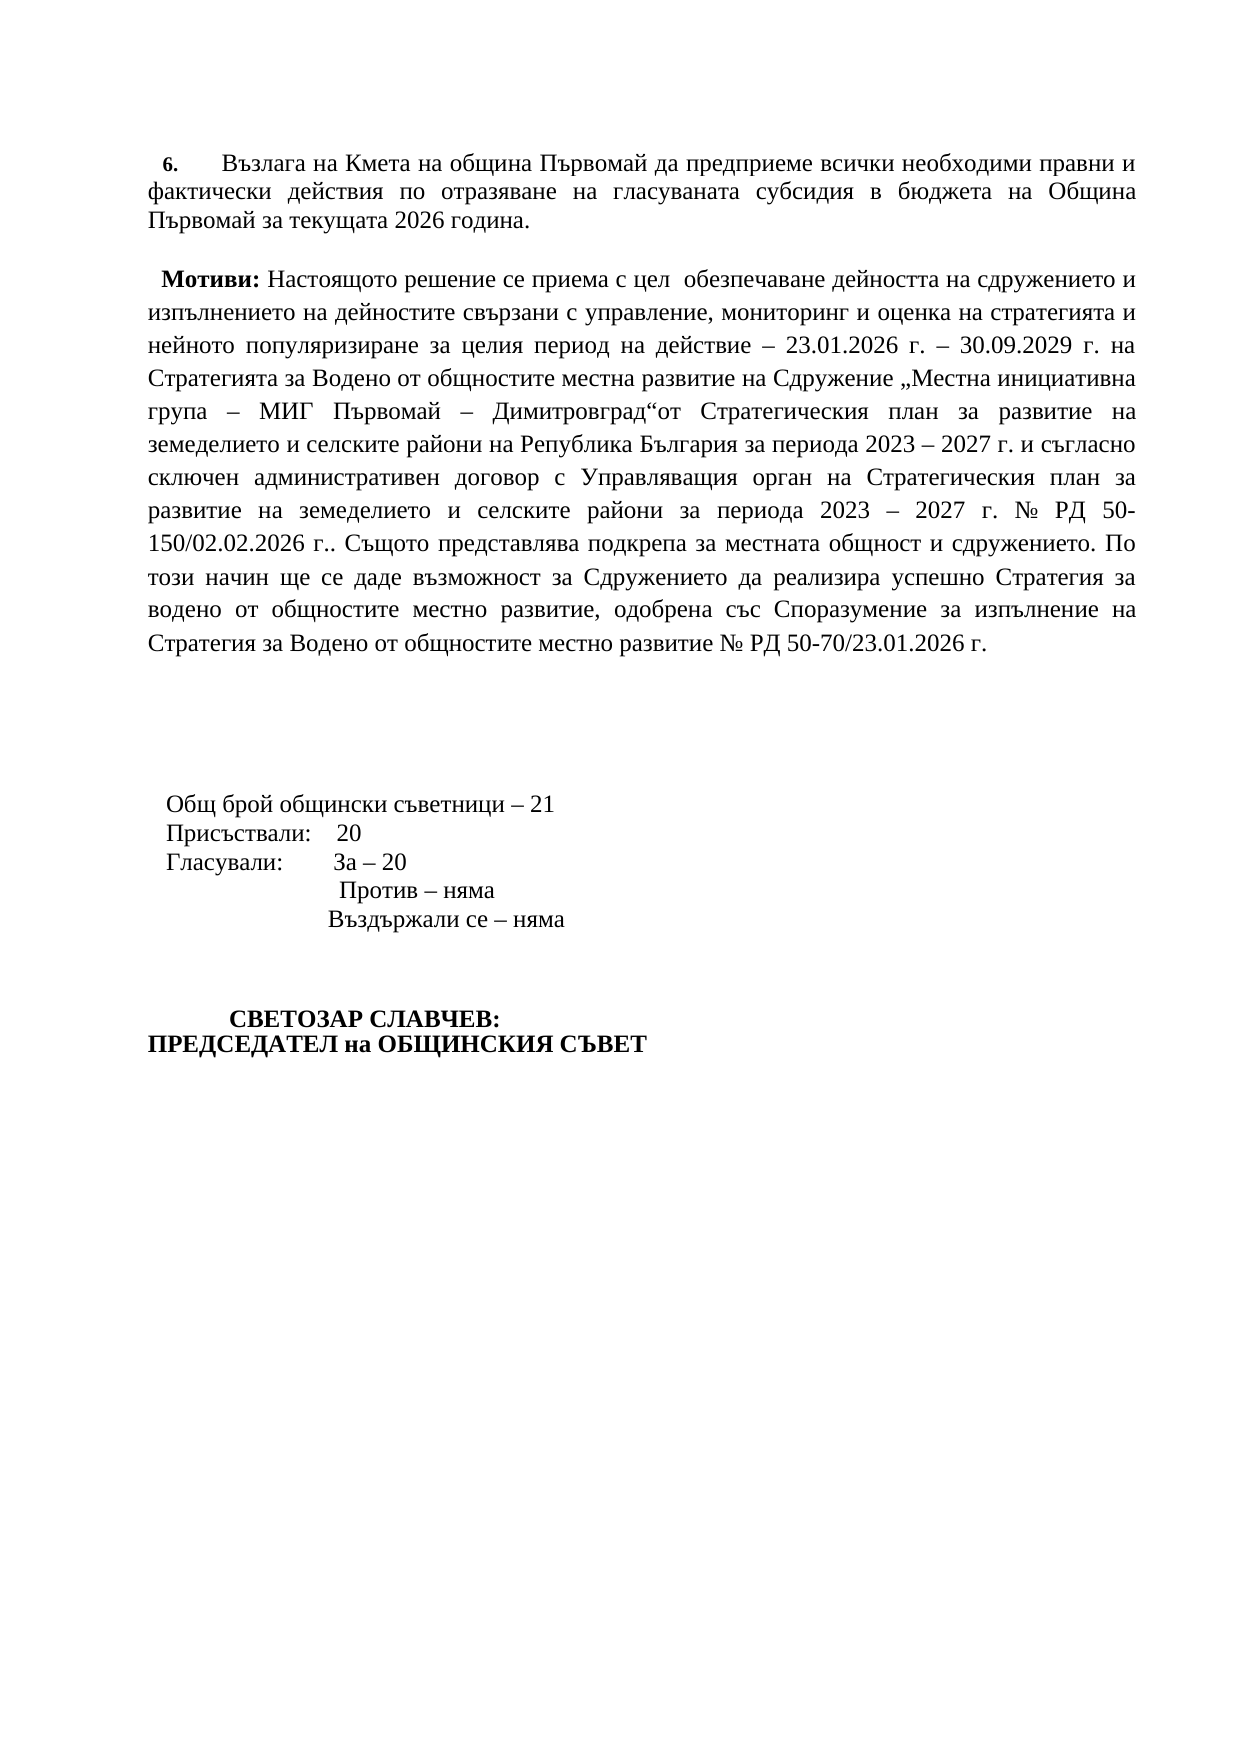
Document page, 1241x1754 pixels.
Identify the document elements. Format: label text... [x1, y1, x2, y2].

text СВЕТОЗАР СЛАВЧЕВ: [148, 1008, 1137, 1033]
text Мотиви: Настоящото решение се приема с цел обезпечаване дейността на сдружението и изпълнението на дейностите свързани с управление, мониторинг и оценка на стратегията и нейното популяризиране за целия период на действие – 23.01.2026 г. – 30.09.2029 г. на Стратегията за Водено от общностите местна развитие на Сдружение „Местна инициативна група – МИГ Първомай – Димитровград“от Стратегическия план за развитие на земеделието и селските райони на Република България за периода 2023 – 2027 г. и съгласно сключен административен договор с Управляващия орган на Стратегическия план за развитие на земеделието и селските райони за периода 2023 – 2027 г. № РД 50-150/02.02.2026 г.. Същото представлява подкрепа за местната общност и сдружението. По този начин ще се даде възможност за Сдружението да реализира успешно Стратегия за водено от общностите местно развитие, одобрена със Споразумение за изпълнение на Стратегия за Водено от общностите местно развитие № РД 50-70/23.01.2026 г. [148, 264, 1137, 656]
subtitle Въздържали се – няма [148, 904, 1137, 933]
subtitle Гласували: За – 20 [148, 847, 1137, 875]
list Възлага на Кмета на община Първомай да предприеме всички необходими правни и фактически действия по отразяване на гласуваната субсидия в бюджета на Община Първомай за текущата 2026 година. [148, 148, 1137, 234]
subtitle Присъствали: 20 [148, 818, 1137, 847]
text ПРЕДСЕДАТЕЛ на ОБЩИНСКИЯ СЪВЕТ [148, 1033, 1137, 1058]
subtitle Против – няма [148, 875, 1137, 904]
subtitle Общ брой общински съветници – 21 [148, 789, 1137, 818]
